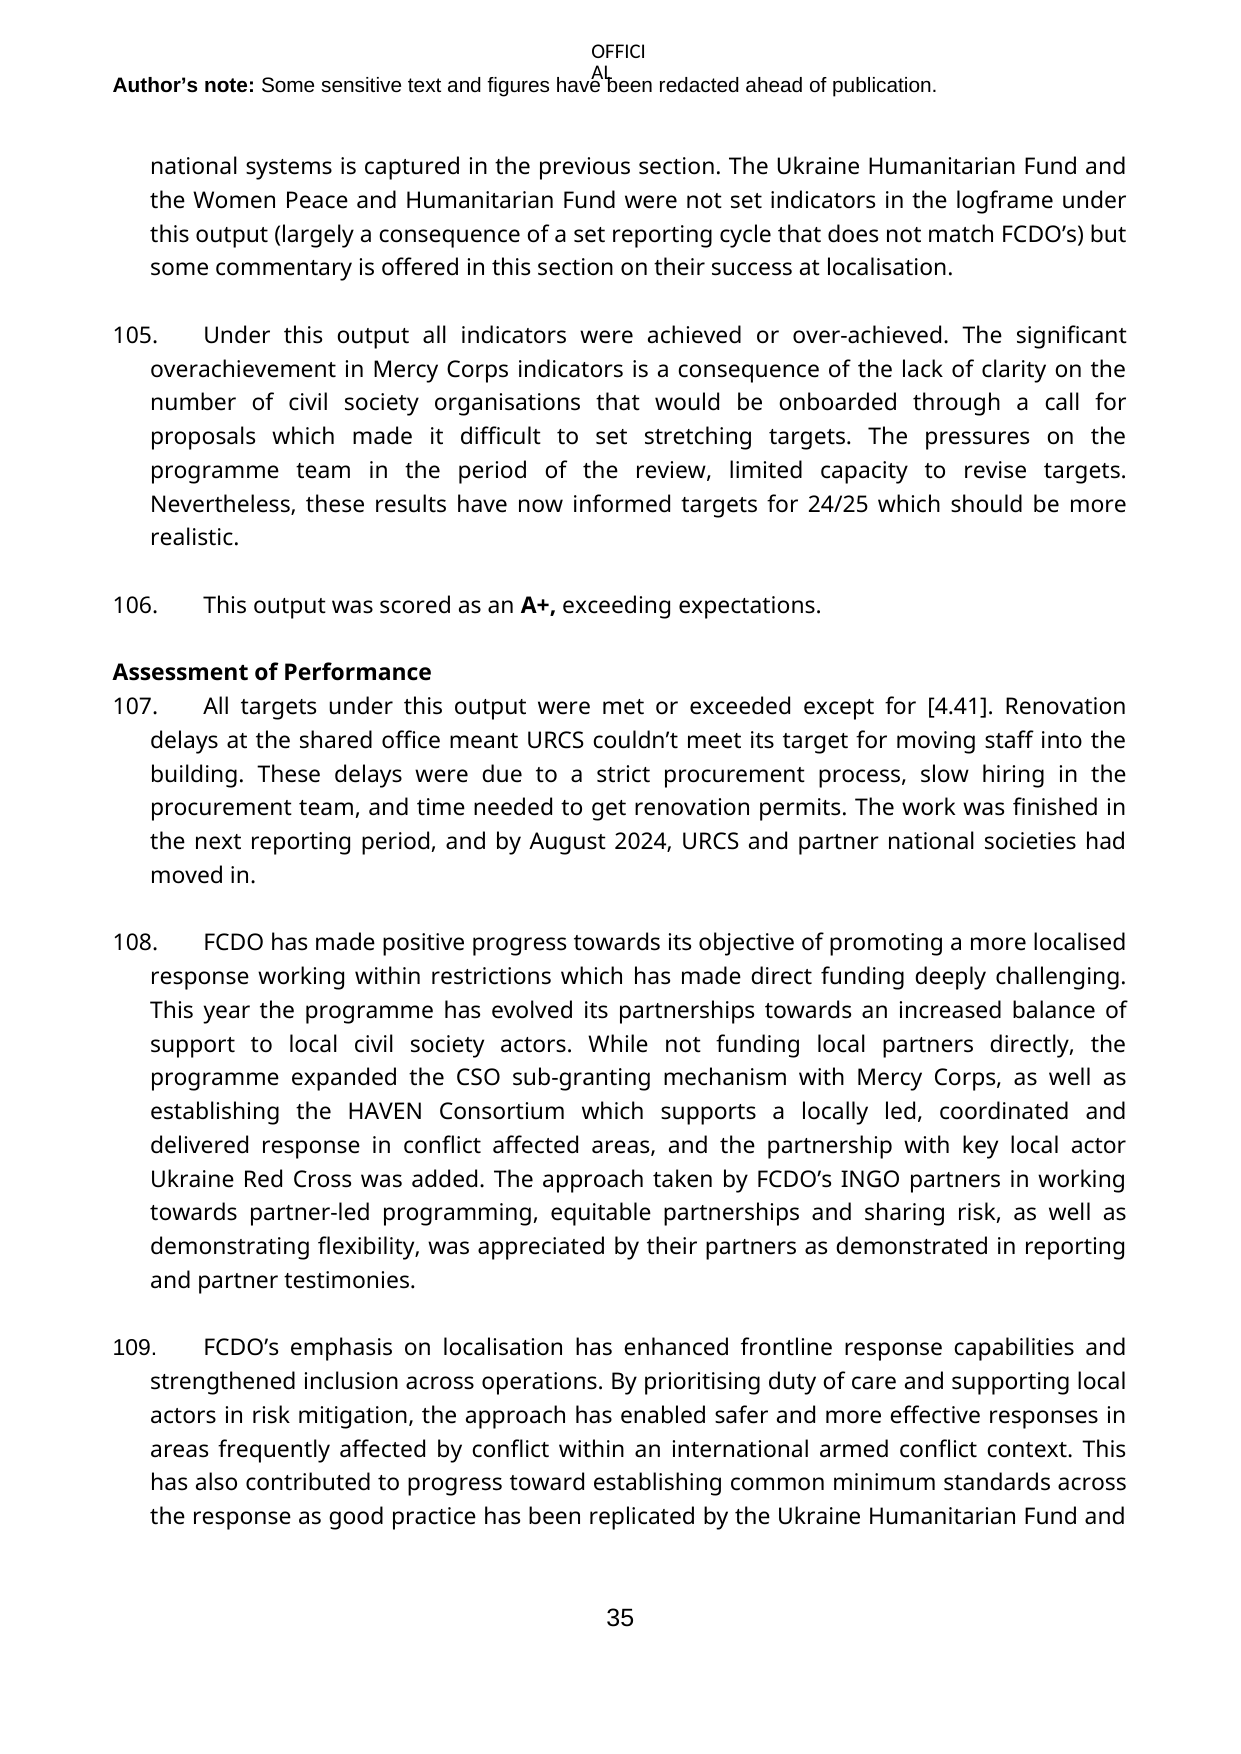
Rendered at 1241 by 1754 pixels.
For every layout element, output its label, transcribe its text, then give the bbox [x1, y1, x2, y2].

text Assessment of Performance [112, 656, 1128, 687]
list This output was scored as an A+, exceeding expectations. [112, 589, 1128, 620]
list FCDO has made positive progress towards its objective of promoting a more localised response working within restrictions which has made direct funding deeply challenging. This year the programme has evolved its partnerships towards an increased balance of support to local civil society actors. While not funding local partners directly, the programme expanded the CSO sub-granting mechanism with Mercy Corps, as well as establishing the HAVEN Consortium which supports a locally led, coordinated and delivered response in conflict affected areas, and the partnership with key local actor Ukraine Red Cross was added. The approach taken by FCDO’s INGO partners in working towards partner-led programming, equitable partnerships and sharing risk, as well as demonstrating flexibility, was appreciated by their partners as demonstrated in reporting and partner testimonies. [112, 926, 1128, 1295]
list All targets under this output were met or exceeded except for [4.41]. Renovation delays at the shared office meant URCS couldn’t meet its target for moving staff into the building. These delays were due to a strict procurement process, slow hiring in the procurement team, and time needed to get renovation permits. The work was finished in the next reporting period, and by August 2024, URCS and partner national societies had moved in. [112, 690, 1128, 890]
list FCDO’s emphasis on localisation has enhanced frontline response capabilities and strengthened inclusion across operations. By prioritising duty of care and supporting local actors in risk mitigation, the approach has enabled safer and more effective responses in areas frequently affected by conflict within an international armed conflict context. This has also contributed to progress toward establishing common minimum standards across the response as good practice has been replicated by the Ukraine Humanitarian Fund and [112, 1331, 1128, 1531]
list national systems is captured in the previous section. The Ukraine Humanitarian Fund and the Women Peace and Humanitarian Fund were not set indicators in the logframe under this output (largely a consequence of a set reporting cycle that does not match FCDO’s) but some commentary is offered in this section on their success at localisation. [112, 150, 1128, 282]
list Under this output all indicators were achieved or over-achieved. The significant overachievement in Mercy Corps indicators is a consequence of the lack of clarity on the number of civil society organisations that would be onboarded through a call for proposals which made it difficult to set stretching targets. The pressures on the programme team in the period of the review, limited capacity to revise targets. Nevertheless, these results have now informed targets for 24/25 which should be more realistic. [112, 319, 1128, 552]
